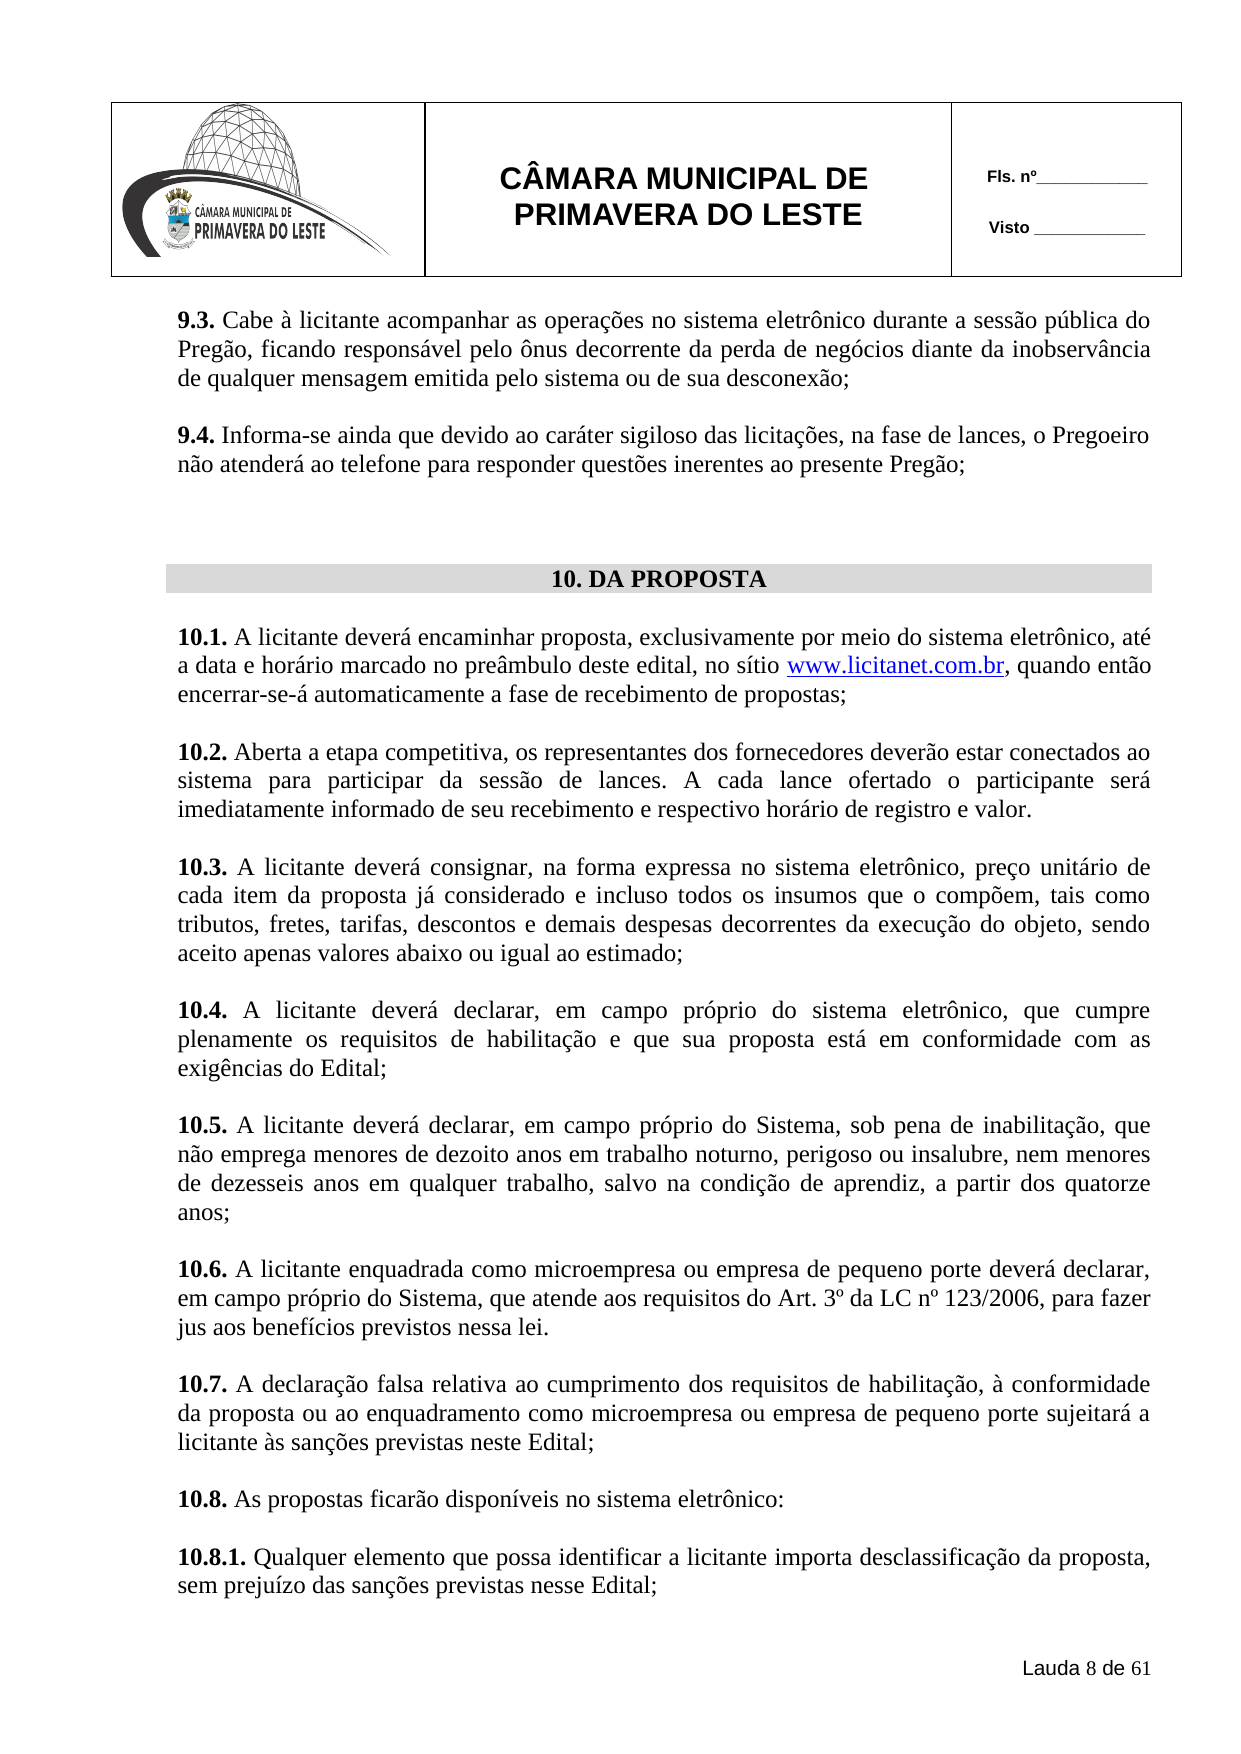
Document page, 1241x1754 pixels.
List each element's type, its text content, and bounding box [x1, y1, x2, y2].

text 10.5. A licitante deverá declarar, em campo próprio do Sistema, sob pena de inabilitação, que não emprega menores de dezoito anos em trabalho noturno, perigoso ou insalubre, nem menores de dezesseis anos em qualquer trabalho, salvo na condição de aprendiz, a partir dos quatorze anos; [177, 1111, 1152, 1226]
text 9.4. Informa-se ainda que devido ao caráter sigiloso das licitações, na fase de lances, o Pregoeiro não atenderá ao telefone para responder questões inerentes ao presente Pregão; [177, 421, 1152, 478]
text 10.8.1. Qualquer elemento que possa identificar a licitante importa desclassificação da proposta, sem prejuízo das sanções previstas nesse Edital; [177, 1542, 1152, 1599]
text 10.2. Aberta a etapa competitiva, os representantes dos fornecedores deverão estar conectados ao sistema para participar da sessão de lances. A cada lance ofertado o participante será imediatamente informado de seu recebimento e respectivo horário de registro e valor. [177, 737, 1152, 823]
table_header 10. DA PROPOSTA [166, 564, 1152, 593]
picture [122, 103, 392, 257]
text 9.3. Cabe à licitante acompanhar as operações no sistema eletrônico durante a sessão pública do Pregão, ficando responsável pelo ônus decorrente da perda de negócios diante da inobservância de qualquer mensagem emitida pelo sistema ou de sua desconexão; [177, 306, 1152, 392]
text 10.4. A licitante deverá declarar, em campo próprio do sistema eletrônico, que cumpre plenamente os requisitos de habilitação e que sua proposta está em conformidade com as exigências do Edital; [177, 996, 1152, 1082]
text 10.3. A licitante deverá consignar, na forma expressa no sistema eletrônico, preço unitário de cada item da proposta já considerado e incluso todos os insumos que o compõem, tais como tributos, fretes, tarifas, descontos e demais despesas decorrentes da execução do objeto, sendo aceito apenas valores abaixo ou igual ao estimado; [177, 852, 1152, 967]
text 10.1. A licitante deverá encaminhar proposta, exclusivamente por meio do sistema eletrônico, até a data e horário marcado no preâmbulo deste edital, no sítio www.licitanet.com.br, quando então encerrar-se-á automaticamente a fase de recebimento de propostas; [177, 622, 1152, 708]
text 10.8. As propostas ficarão disponíveis no sistema eletrônico: [177, 1484, 1152, 1513]
text 10.7. A declaração falsa relativa ao cumprimento dos requisitos de habilitação, à conformidade da proposta ou ao enquadramento como microempresa ou empresa de pequeno porte sujeitará a licitante às sanções previstas neste Edital; [177, 1369, 1152, 1456]
text 10.6. A licitante enquadrada como microempresa ou empresa de pequeno porte deverá declarar, em campo próprio do Sistema, que atende aos requisitos do Art. 3º da LC nº 123/2006, para fazer jus aos benefícios previstos nessa lei. [177, 1254, 1152, 1341]
